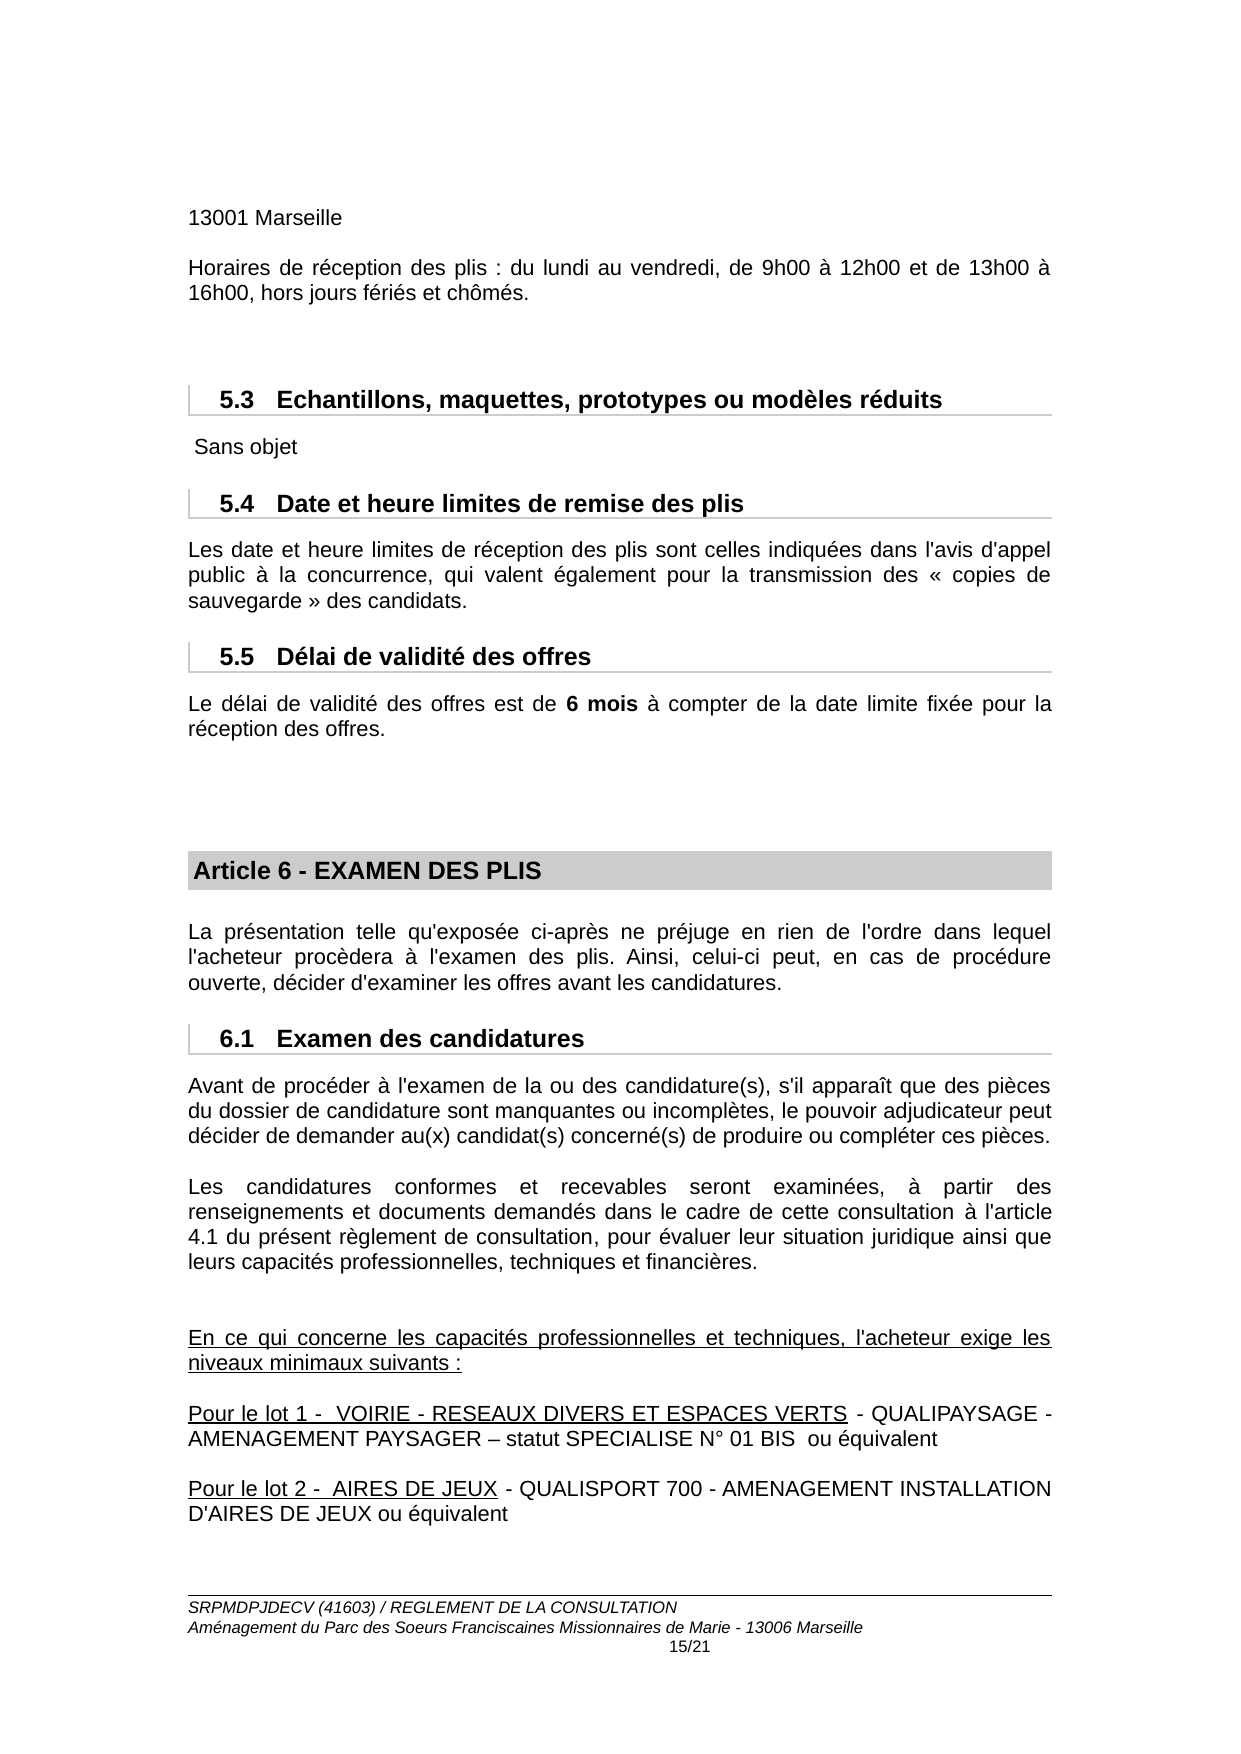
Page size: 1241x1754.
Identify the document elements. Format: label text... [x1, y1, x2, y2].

text Horaires de réception des plis : du lundi au vendredi, de 9h00 à 12h00 et de 13h00 à 16h00, hors jours fériés et chômés. [188, 255, 1052, 305]
text Les candidatures conformes et recevables seront examinées, à partir des renseignements et documents demandés dans le cadre de cette consultation à l'article 4.1 du présent règlement de consultation, pour évaluer leur situation juridique ainsi que leurs capacités professionnelles, techniques et financières. [188, 1173, 1052, 1274]
text Les date et heure limites de réception des plis sont celles indiquées dans l'avis d'appel public à la concurrence, qui valent également pour la transmission des « copies de sauvegarde » des candidats. [188, 537, 1052, 613]
text Pour le lot 2 - AIRES DE JEUX - QUALISPORT 700 - AMENAGEMENT INSTALLATION D'AIRES DE JEUX ou équivalent [188, 1476, 1052, 1526]
text Avant de procéder à l'examen de la ou des candidature(s), s'il apparaît que des pièces du dossier de candidature sont manquantes ou incomplètes, le pouvoir adjudicateur peut décider de demander au(x) candidat(s) concerné(s) de produire ou compléter ces pièces. [188, 1073, 1052, 1148]
subtitle Echantillons, maquettes, prototypes ou modèles réduits [190, 385, 1052, 414]
subtitle EXAMEN DES PLIS [190, 853, 1050, 887]
text Le délai de validité des offres est de 6 mois à compter de la date limite fixée pour la réception des offres. [188, 691, 1052, 741]
subtitle Date et heure limites de remise des plis [188, 488, 1052, 517]
text En ce qui concerne les capacités professionnelles et techniques, l'acheteur exige les [188, 1325, 1052, 1347]
text niveaux minimaux suivants : [188, 1348, 1052, 1375]
subtitle Délai de validité des offres [190, 642, 1052, 671]
subtitle Examen des candidatures [190, 1024, 1052, 1053]
text La présentation telle qu'exposée ci-après ne préjuge en rien de l'ordre dans lequel l'acheteur procèdera à l'examen des plis. Ainsi, celui-ci peut, en cas de procédure ouverte, décider d'examiner les offres avant les candidatures. [188, 919, 1052, 995]
text Sans objet [188, 434, 1052, 459]
text 13001 Marseille [188, 204, 1052, 230]
text Pour le lot 1 - VOIRIE - RESEAUX DIVERS ET ESPACES VERTS - QUALIPAYSAGE - AMENAGEMENT PAYSAGER – statut SPECIALISE N° 01 BIS ou équivalent [188, 1400, 1052, 1451]
